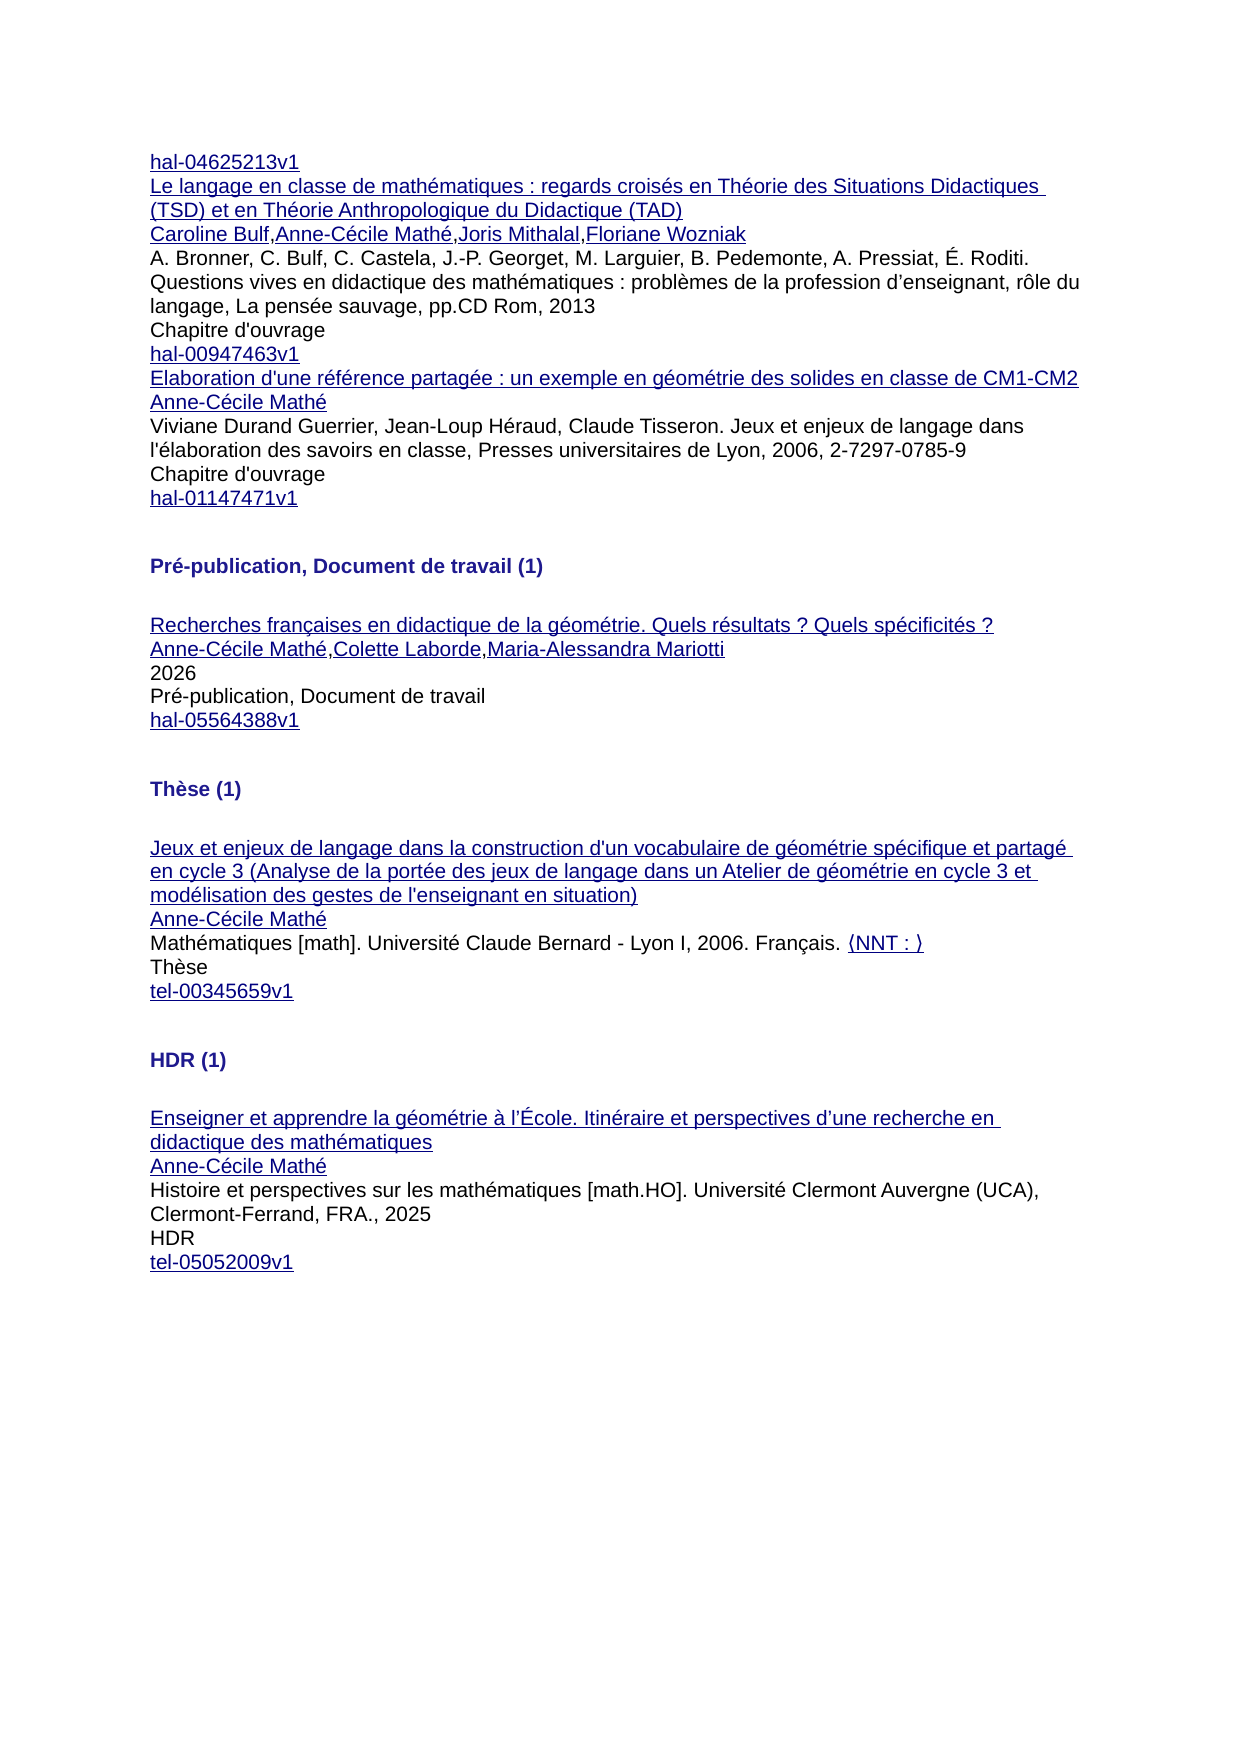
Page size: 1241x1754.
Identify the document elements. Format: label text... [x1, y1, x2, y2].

subtitle Pré-publication, Document de travail (1) [150, 554, 1090, 578]
subtitle HDR (1) [150, 1048, 1090, 1072]
table_header Recherches françaises en didactique de la géométrie. Quels résultats ? Quels spécificités ? Anne-Cécile Mathé,Colette Laborde,Maria-Alessandra Mariotti 2026 Pré-publication, Document de travail hal-05564388v1 [150, 613, 1090, 732]
table_header Enseigner et apprendre la géométrie à l’École. Itinéraire et perspectives d’une recherche en didactique des mathématiques Anne-Cécile Mathé Histoire et perspectives sur les mathématiques [math.HO]. Université Clermont Auvergne (UCA), Clermont-Ferrand, FRA., 2025 HDR tel-05052009v1 [150, 1106, 1090, 1274]
table_cell Le langage en classe de mathématiques : regards croisés en Théorie des Situations Didactiques (TSD) et en Théorie Anthropologique du Didactique (TAD) Caroline Bulf,Anne-Cécile Mathé,Joris Mithalal,Floriane Wozniak A. Bronner, C. Bulf, C. Castela, J.-P. Georget, M. Larguier, B. Pedemonte, A. Pressiat, É. Roditi. Questions vives en didactique des mathématiques : problèmes de la profession d’enseignant, rôle du langage, La pensée sauvage, pp.CD Rom, 2013 Chapitre d'ouvrage hal-00947463v1 [150, 174, 1090, 366]
table_cell Des espaces hors-classe Anne-Cécile Mathé Cora Cohen-Azria; Marie-Pierre Chopin; Denise Orange-Ravachol. Questionner l'espace - Les méthodes de recherche en didactiques (4), Presses universitaires du Septentrion, 2016, ⟨10.4000/books.septentrion.19744⟩ Chapitre d'ouvrage hal-04625213v1 [150, 150, 1090, 174]
table_cell Elaboration d'une référence partagée : un exemple en géométrie des solides en classe de CM1-CM2 Anne-Cécile Mathé Viviane Durand Guerrier, Jean-Loup Héraud, Claude Tisseron. Jeux et enjeux de langage dans l'élaboration des savoirs en classe, Presses universitaires de Lyon, 2006, 2-7297-0785-9 Chapitre d'ouvrage hal-01147471v1 [150, 366, 1090, 509]
table_header Jeux et enjeux de langage dans la construction d'un vocabulaire de géométrie spécifique et partagé en cycle 3 (Analyse de la portée des jeux de langage dans un Atelier de géométrie en cycle 3 et modélisation des gestes de l'enseignant en situation) Anne-Cécile Mathé Mathématiques [math]. Université Claude Bernard - Lyon I, 2006. Français. ⟨NNT : ⟩ Thèse tel-00345659v1 [150, 835, 1090, 1003]
subtitle Thèse (1) [150, 777, 1090, 801]
